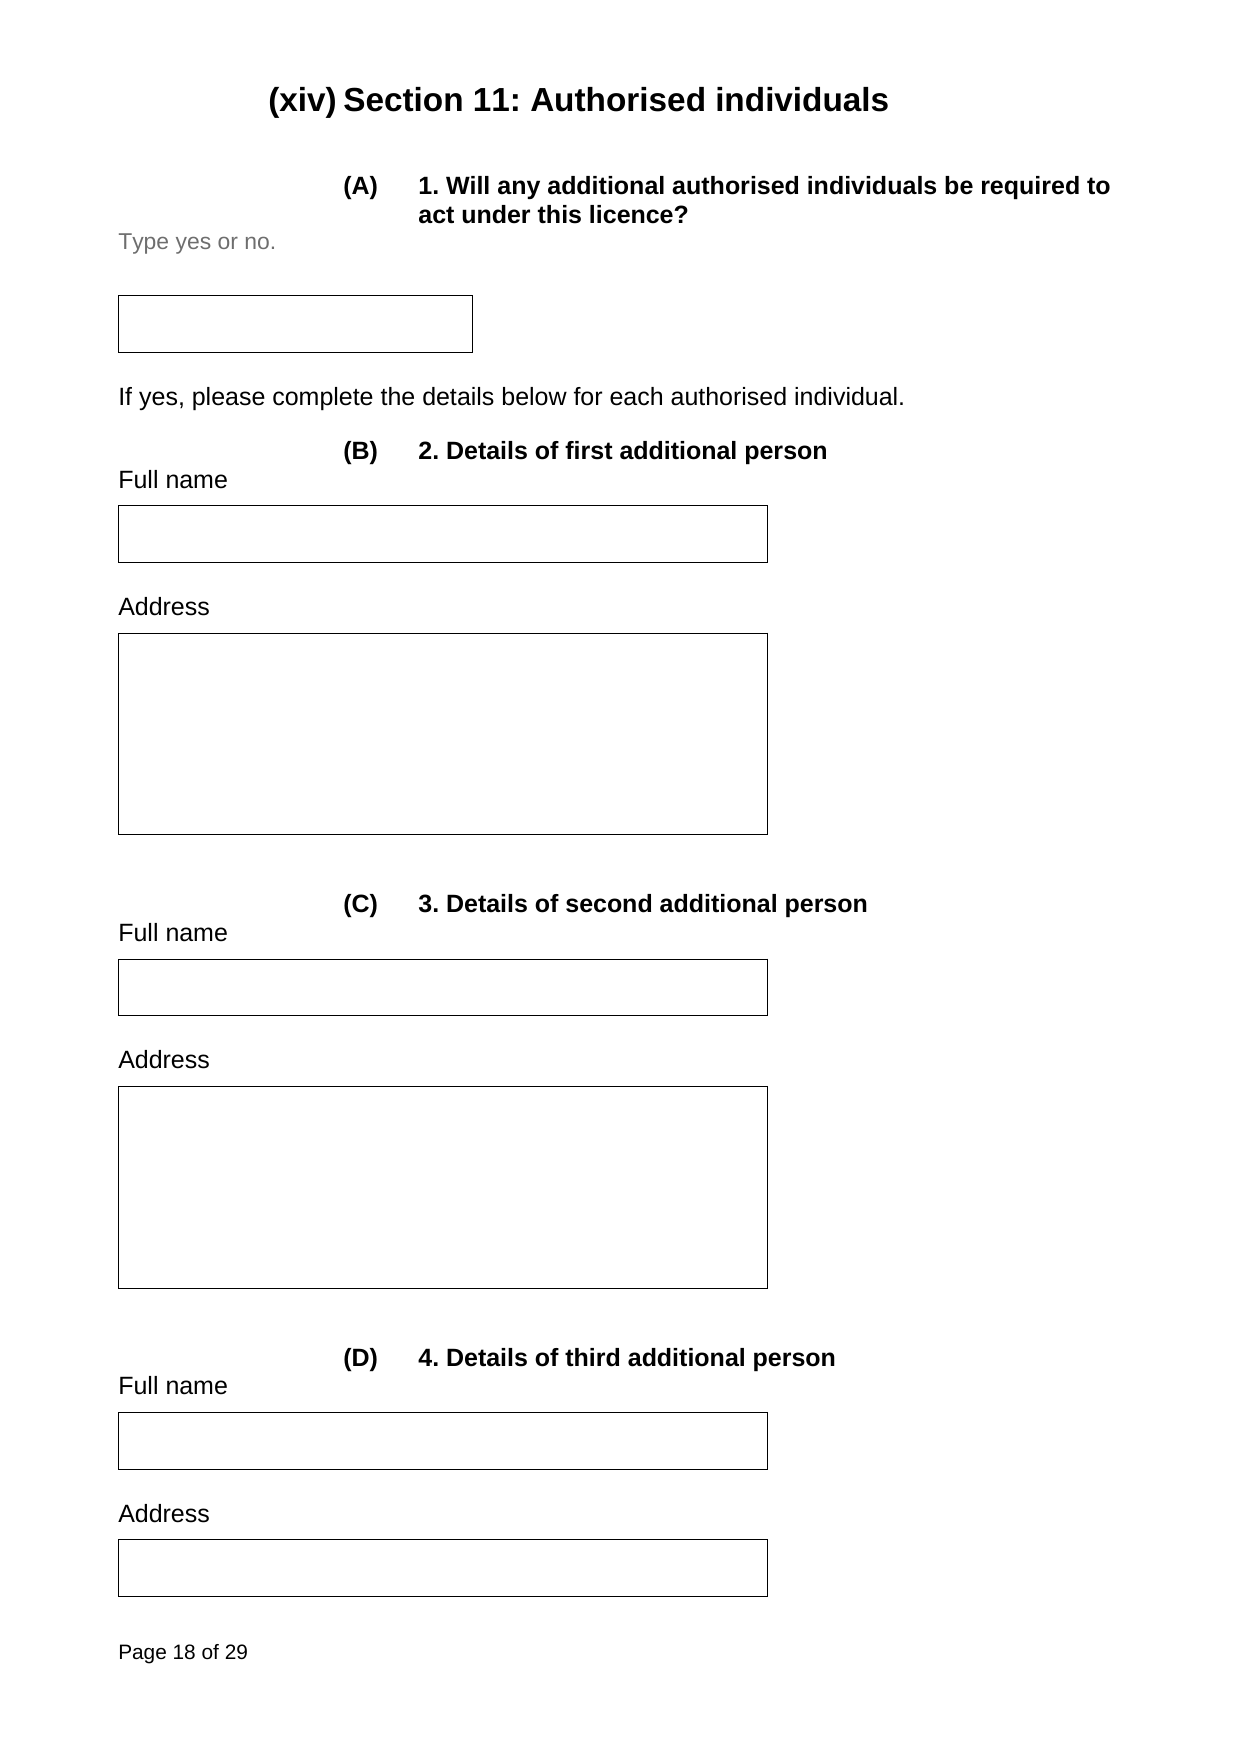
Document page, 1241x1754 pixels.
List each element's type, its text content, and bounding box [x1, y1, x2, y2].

text Address [118, 592, 1122, 621]
text Full name [118, 1371, 1122, 1400]
subtitle 1. Will any additional authorised individuals be required to act under this licence? [343, 171, 1122, 228]
text Type yes or no. [118, 228, 1122, 255]
subtitle 4. Details of third additional person [343, 1342, 1122, 1371]
subtitle 3. Details of second additional person [343, 889, 1122, 918]
text If yes, please complete the details below for each authorised individual. [118, 382, 1122, 411]
subtitle Section 11: Authorised individuals [268, 75, 1122, 121]
subtitle 2. Details of first additional person [343, 436, 1122, 464]
text Address [118, 1045, 1122, 1074]
text Full name [118, 464, 1122, 493]
text Address [118, 1498, 1122, 1527]
text Full name [118, 918, 1122, 947]
